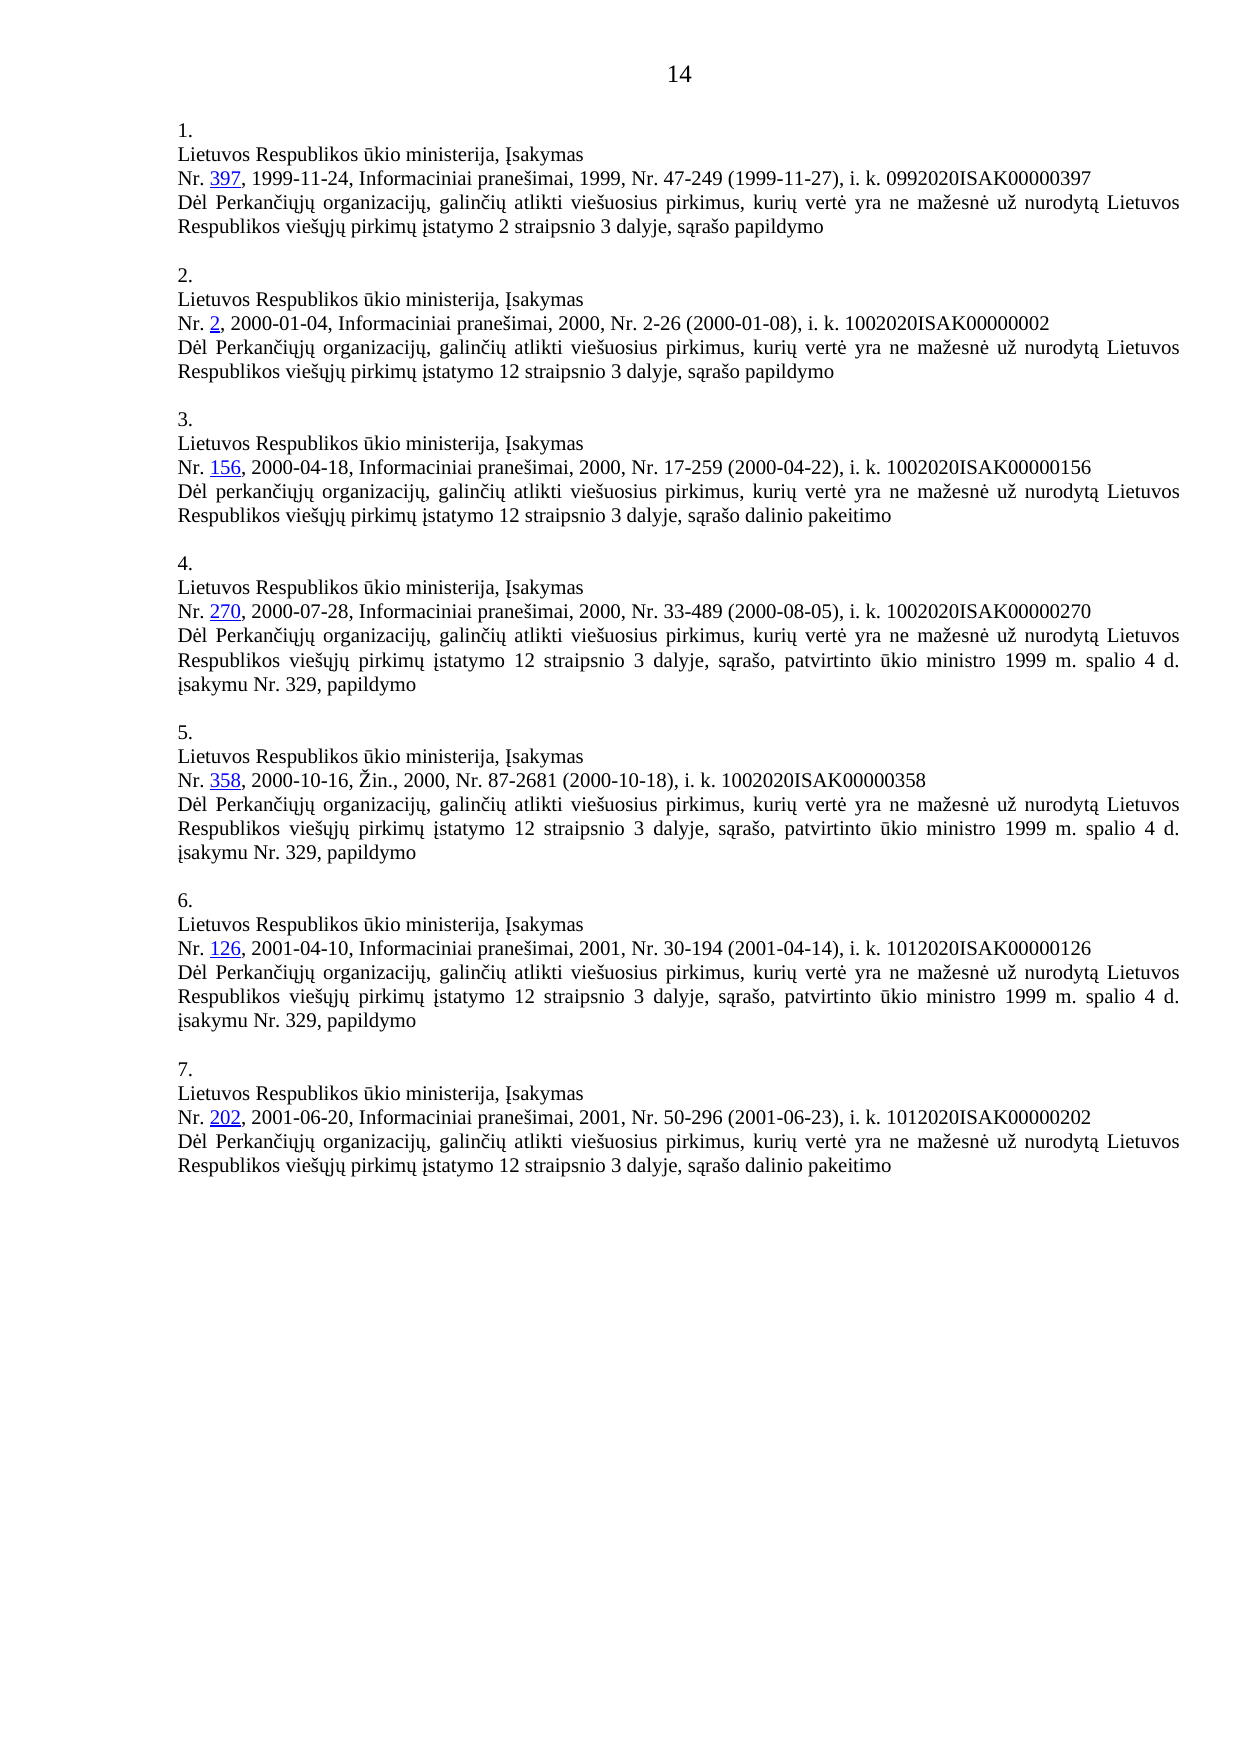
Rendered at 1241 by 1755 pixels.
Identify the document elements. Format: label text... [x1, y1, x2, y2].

text 3. [177, 407, 1181, 431]
text 1. [177, 118, 1181, 142]
text Dėl Perkančiųjų organizacijų, galinčių atlikti viešuosius pirkimus, kurių vertė yra ne mažesnė už nurodytą Lietuvos Respublikos viešųjų pirkimų įstatymo 2 straipsnio 3 dalyje, sąrašo papildymo [177, 190, 1181, 238]
text Nr. 358, 2000-10-16, Žin., 2000, Nr. 87-2681 (2000-10-18), i. k. 1002020ISAK00000358 [177, 768, 1181, 792]
text Lietuvos Respublikos ūkio ministerija, Įsakymas [177, 142, 1181, 166]
text 4. [177, 551, 1181, 575]
text 7. [177, 1057, 1181, 1081]
text Lietuvos Respublikos ūkio ministerija, Įsakymas [177, 1081, 1181, 1105]
text Lietuvos Respublikos ūkio ministerija, Įsakymas [177, 744, 1181, 768]
text Dėl Perkančiųjų organizacijų, galinčių atlikti viešuosius pirkimus, kurių vertė yra ne mažesnė už nurodytą Lietuvos Respublikos viešųjų pirkimų įstatymo 12 straipsnio 3 dalyje, sąrašo papildymo [177, 335, 1181, 383]
text Nr. 397, 1999-11-24, Informaciniai pranešimai, 1999, Nr. 47-249 (1999-11-27), i. k. 0992020ISAK00000397 [177, 166, 1181, 190]
text Nr. 270, 2000-07-28, Informaciniai pranešimai, 2000, Nr. 33-489 (2000-08-05), i. k. 1002020ISAK00000270 [177, 599, 1181, 623]
text 2. [177, 262, 1181, 287]
text Lietuvos Respublikos ūkio ministerija, Įsakymas [177, 431, 1181, 455]
text Dėl Perkančiųjų organizacijų, galinčių atlikti viešuosius pirkimus, kurių vertė yra ne mažesnė už nurodytą Lietuvos Respublikos viešųjų pirkimų įstatymo 12 straipsnio 3 dalyje, sąrašo, patvirtinto ūkio ministro 1999 m. spalio 4 d. įsakymu Nr. 329, papildymo [177, 623, 1181, 696]
text Dėl perkančiųjų organizacijų, galinčių atlikti viešuosius pirkimus, kurių vertė yra ne mažesnė už nurodytą Lietuvos Respublikos viešųjų pirkimų įstatymo 12 straipsnio 3 dalyje, sąrašo dalinio pakeitimo [177, 479, 1181, 527]
text Dėl Perkančiųjų organizacijų, galinčių atlikti viešuosius pirkimus, kurių vertė yra ne mažesnė už nurodytą Lietuvos Respublikos viešųjų pirkimų įstatymo 12 straipsnio 3 dalyje, sąrašo dalinio pakeitimo [177, 1129, 1181, 1177]
text 5. [177, 720, 1181, 744]
text Nr. 156, 2000-04-18, Informaciniai pranešimai, 2000, Nr. 17-259 (2000-04-22), i. k. 1002020ISAK00000156 [177, 455, 1181, 479]
text Nr. 126, 2001-04-10, Informaciniai pranešimai, 2001, Nr. 30-194 (2001-04-14), i. k. 1012020ISAK00000126 [177, 936, 1181, 960]
text 6. [177, 888, 1181, 912]
text Lietuvos Respublikos ūkio ministerija, Įsakymas [177, 575, 1181, 599]
text Nr. 202, 2001-06-20, Informaciniai pranešimai, 2001, Nr. 50-296 (2001-06-23), i. k. 1012020ISAK00000202 [177, 1105, 1181, 1129]
text Lietuvos Respublikos ūkio ministerija, Įsakymas [177, 912, 1181, 936]
text Nr. 2, 2000-01-04, Informaciniai pranešimai, 2000, Nr. 2-26 (2000-01-08), i. k. 1002020ISAK00000002 [177, 311, 1181, 335]
text Dėl Perkančiųjų organizacijų, galinčių atlikti viešuosius pirkimus, kurių vertė yra ne mažesnė už nurodytą Lietuvos Respublikos viešųjų pirkimų įstatymo 12 straipsnio 3 dalyje, sąrašo, patvirtinto ūkio ministro 1999 m. spalio 4 d. įsakymu Nr. 329, papildymo [177, 792, 1181, 864]
text Lietuvos Respublikos ūkio ministerija, Įsakymas [177, 287, 1181, 311]
text Dėl Perkančiųjų organizacijų, galinčių atlikti viešuosius pirkimus, kurių vertė yra ne mažesnė už nurodytą Lietuvos Respublikos viešųjų pirkimų įstatymo 12 straipsnio 3 dalyje, sąrašo, patvirtinto ūkio ministro 1999 m. spalio 4 d. įsakymu Nr. 329, papildymo [177, 960, 1181, 1032]
